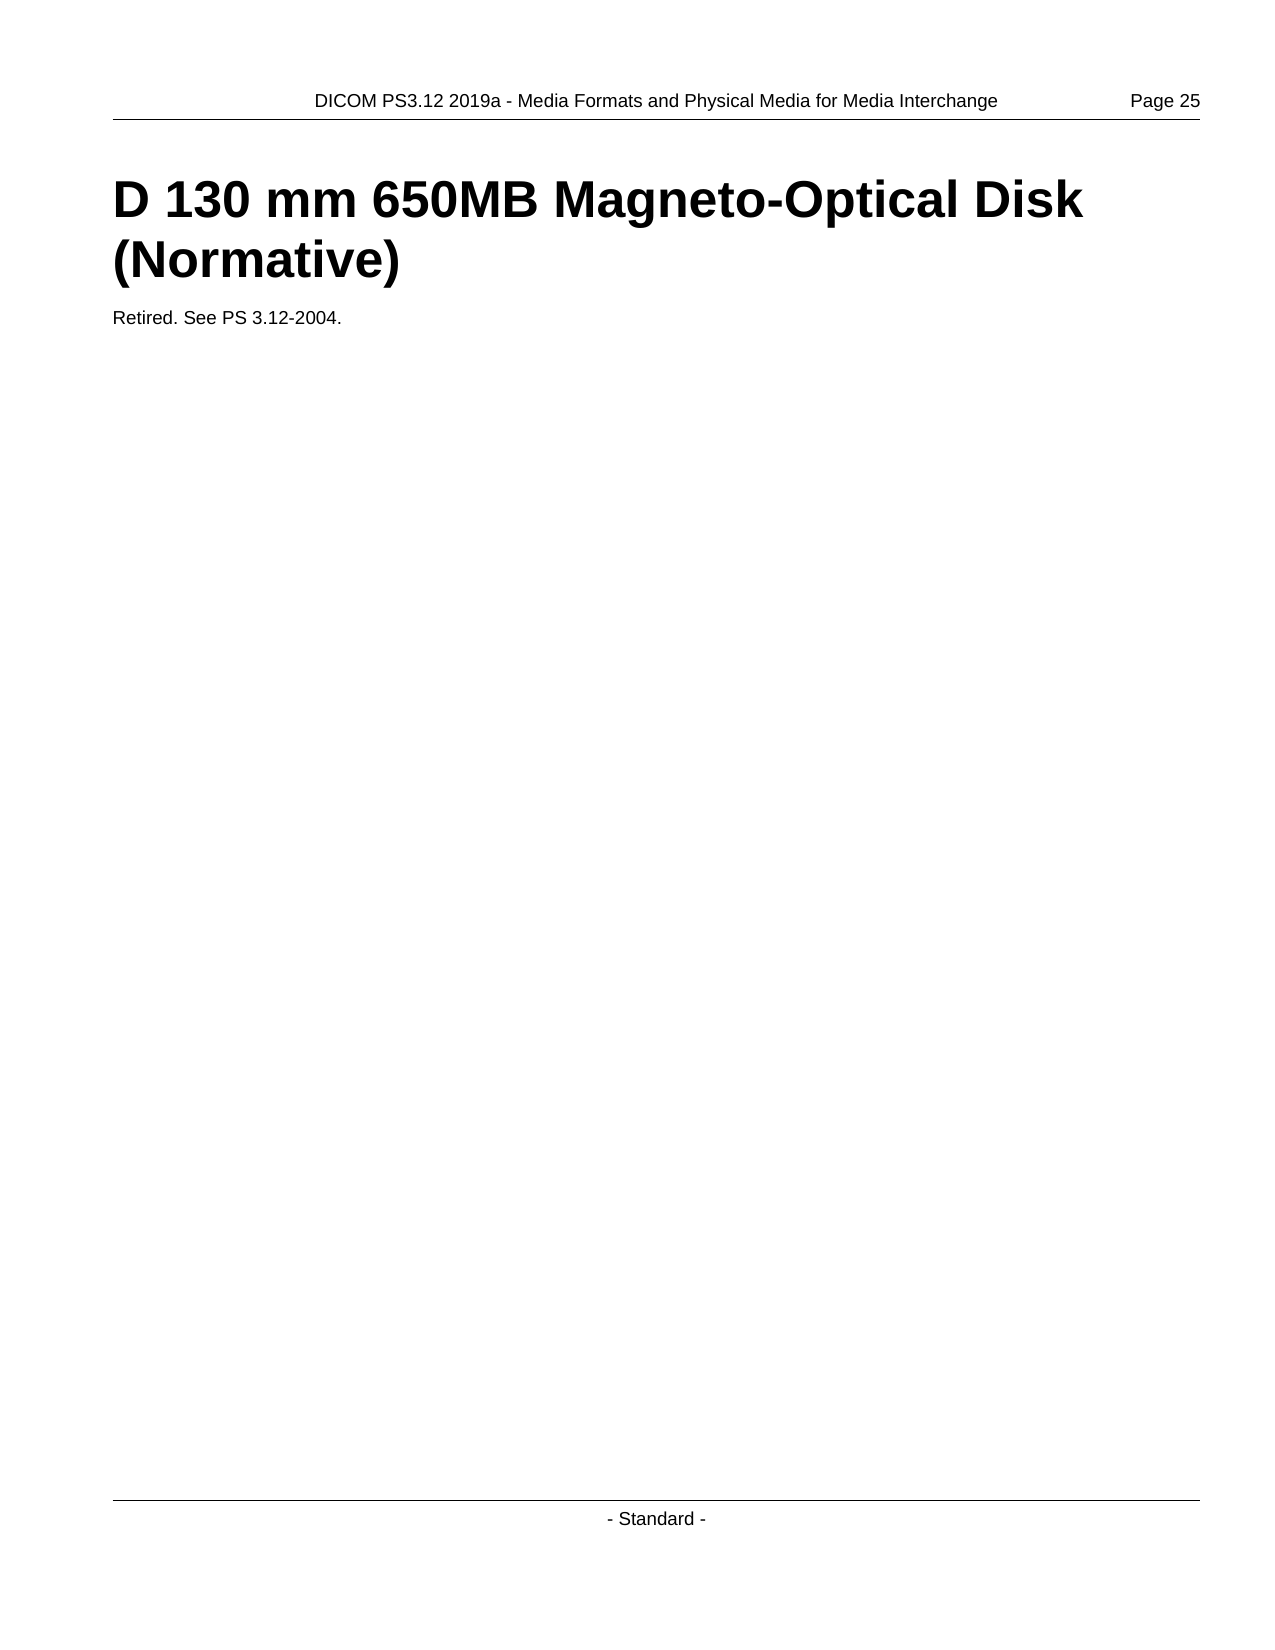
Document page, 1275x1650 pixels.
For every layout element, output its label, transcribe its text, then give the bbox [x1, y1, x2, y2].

text Retired. See PS 3.12-2004. [112, 307, 1200, 328]
text D 130 mm 650MB Magneto-Optical Disk (Normative) [112, 169, 1200, 288]
